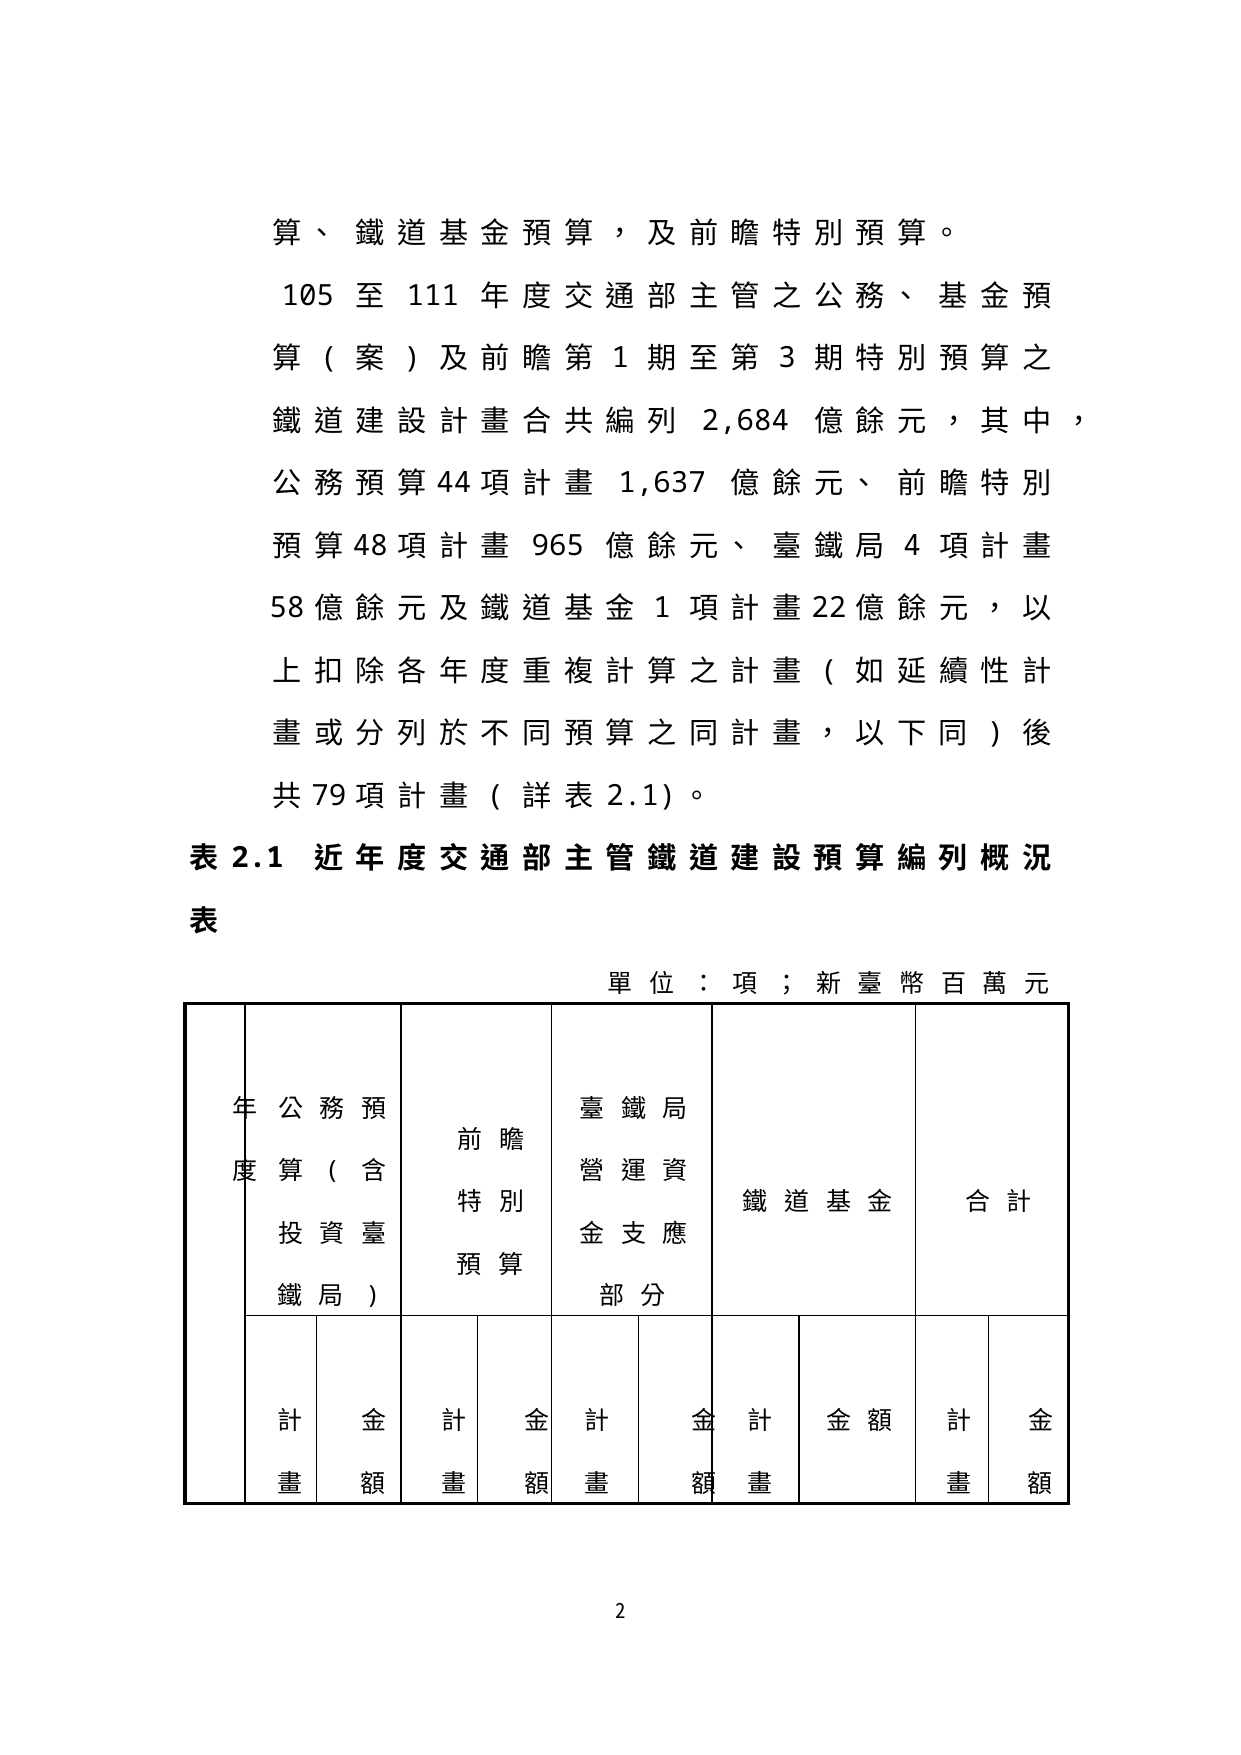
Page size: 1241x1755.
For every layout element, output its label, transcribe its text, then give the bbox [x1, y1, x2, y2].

table_cell 計畫 [246, 1316, 316, 1502]
table_header 前瞻特別預算 [402, 1005, 551, 1314]
table_header 公務預算(含投資臺鐵局) [246, 1005, 400, 1314]
table_header 鐵道基金 [713, 1005, 915, 1314]
text 表2.1 近年度交通部主管鐵道建設預算編列概況表 [183, 814, 1058, 939]
table_cell 金額 [317, 1316, 400, 1502]
table_cell 金額 [989, 1316, 1067, 1502]
text 算、鐵道基金預算，及前瞻特別預算。 [242, 189, 1058, 252]
table_cell 金額 [704, 1422, 711, 1429]
table_header 合計 [916, 1005, 1067, 1314]
table_cell 計畫 [402, 1316, 477, 1502]
table_cell 計畫 [552, 1316, 638, 1502]
table_cell 金額 [478, 1316, 551, 1502]
table_cell 金額 [800, 1316, 915, 1502]
table_cell 金額 [639, 1316, 711, 1502]
table_header 臺鐵局營運資金支應部分 [552, 1005, 711, 1314]
table_cell 計畫數 [713, 1316, 798, 1502]
table_cell 計畫 [916, 1316, 988, 1502]
text 105至111年度交通部主管之公務、基金預算(案)及前瞻第1期至第3期特別預算之鐵道建設計畫合共編列2,684億餘元，其中，公務預算44項計畫1,637億餘元、前瞻特別預算48項計畫965億餘元、臺鐵局4項計畫58億餘元及鐵道基金1項計畫22億餘元，以上扣除各年度重複計算之計畫(如延續性計畫或分列於不同預算之同計畫，以下同)後共79項計畫(詳表2.1)。 [242, 252, 1058, 814]
text 單位：項；新臺幣百萬元 [183, 939, 1058, 1002]
table_header 年度 [187, 1005, 244, 1502]
